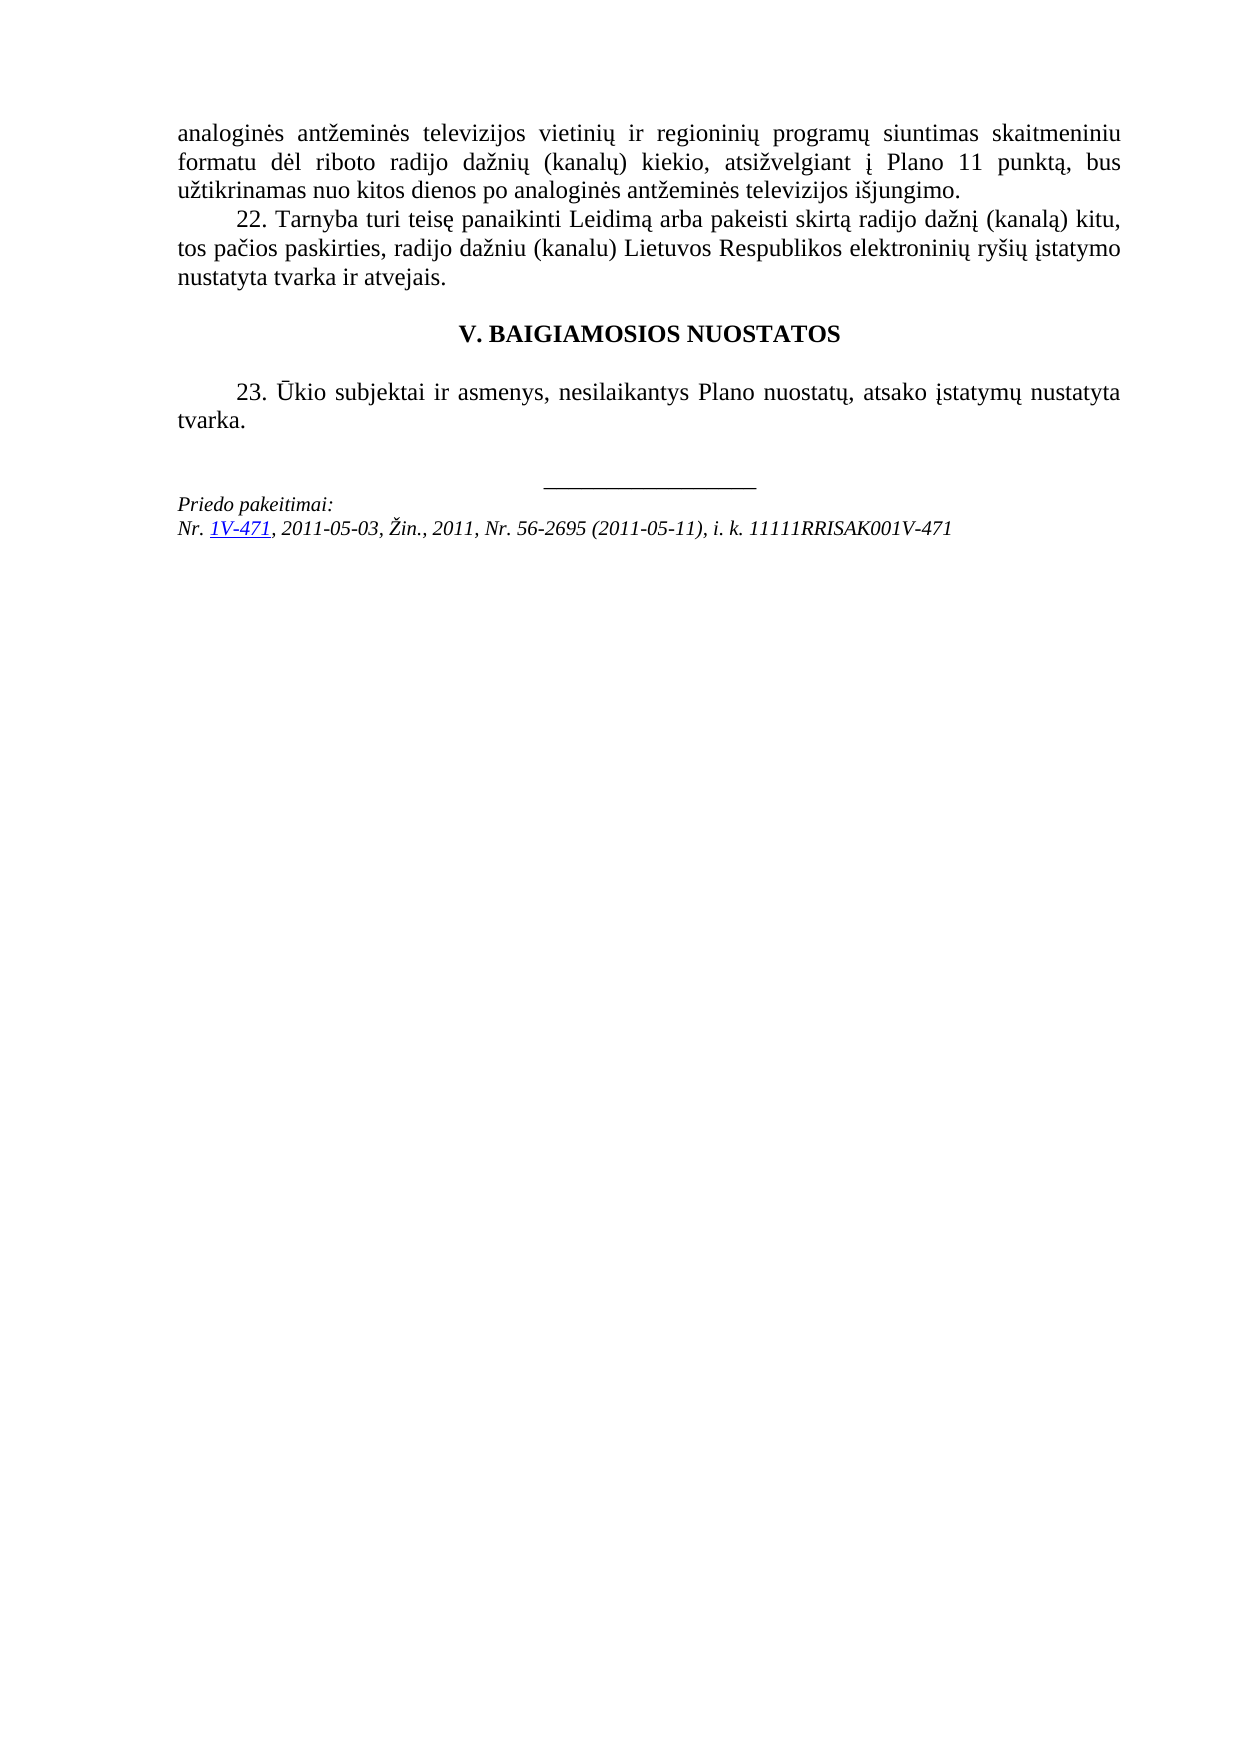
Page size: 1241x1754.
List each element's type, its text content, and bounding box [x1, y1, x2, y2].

text Nr. 1V-471, 2011-05-03, Žin., 2011, Nr. 56-2695 (2011-05-11), i. k. 11111RRISAK001V-471 [177, 516, 1122, 540]
text _________________ [177, 463, 1122, 492]
text Priedo pakeitimai: [177, 492, 1122, 516]
text 22. Tarnyba turi teisę panaikinti Leidimą arba pakeisti skirtą radijo dažnį (kanalą) kitu, tos pačios paskirties, radijo dažniu (kanalu) Lietuvos Respublikos elektroninių ryšių įstatymo nustatyta tvarka ir atvejais. [177, 204, 1122, 291]
text V. BAIGIAMOSIOS NUOSTATOS [177, 319, 1122, 348]
text analoginės antžeminės televizijos vietinių ir regioninių programų siuntimas skaitmeniniu formatu dėl riboto radijo dažnių (kanalų) kiekio, atsižvelgiant į Plano 11 punktą, bus užtikrinamas nuo kitos dienos po analoginės antžeminės televizijos išjungimo. [177, 118, 1122, 204]
text 23. Ūkio subjektai ir asmenys, nesilaikantys Plano nuostatų, atsako įstatymų nustatyta tvarka. [177, 377, 1122, 434]
